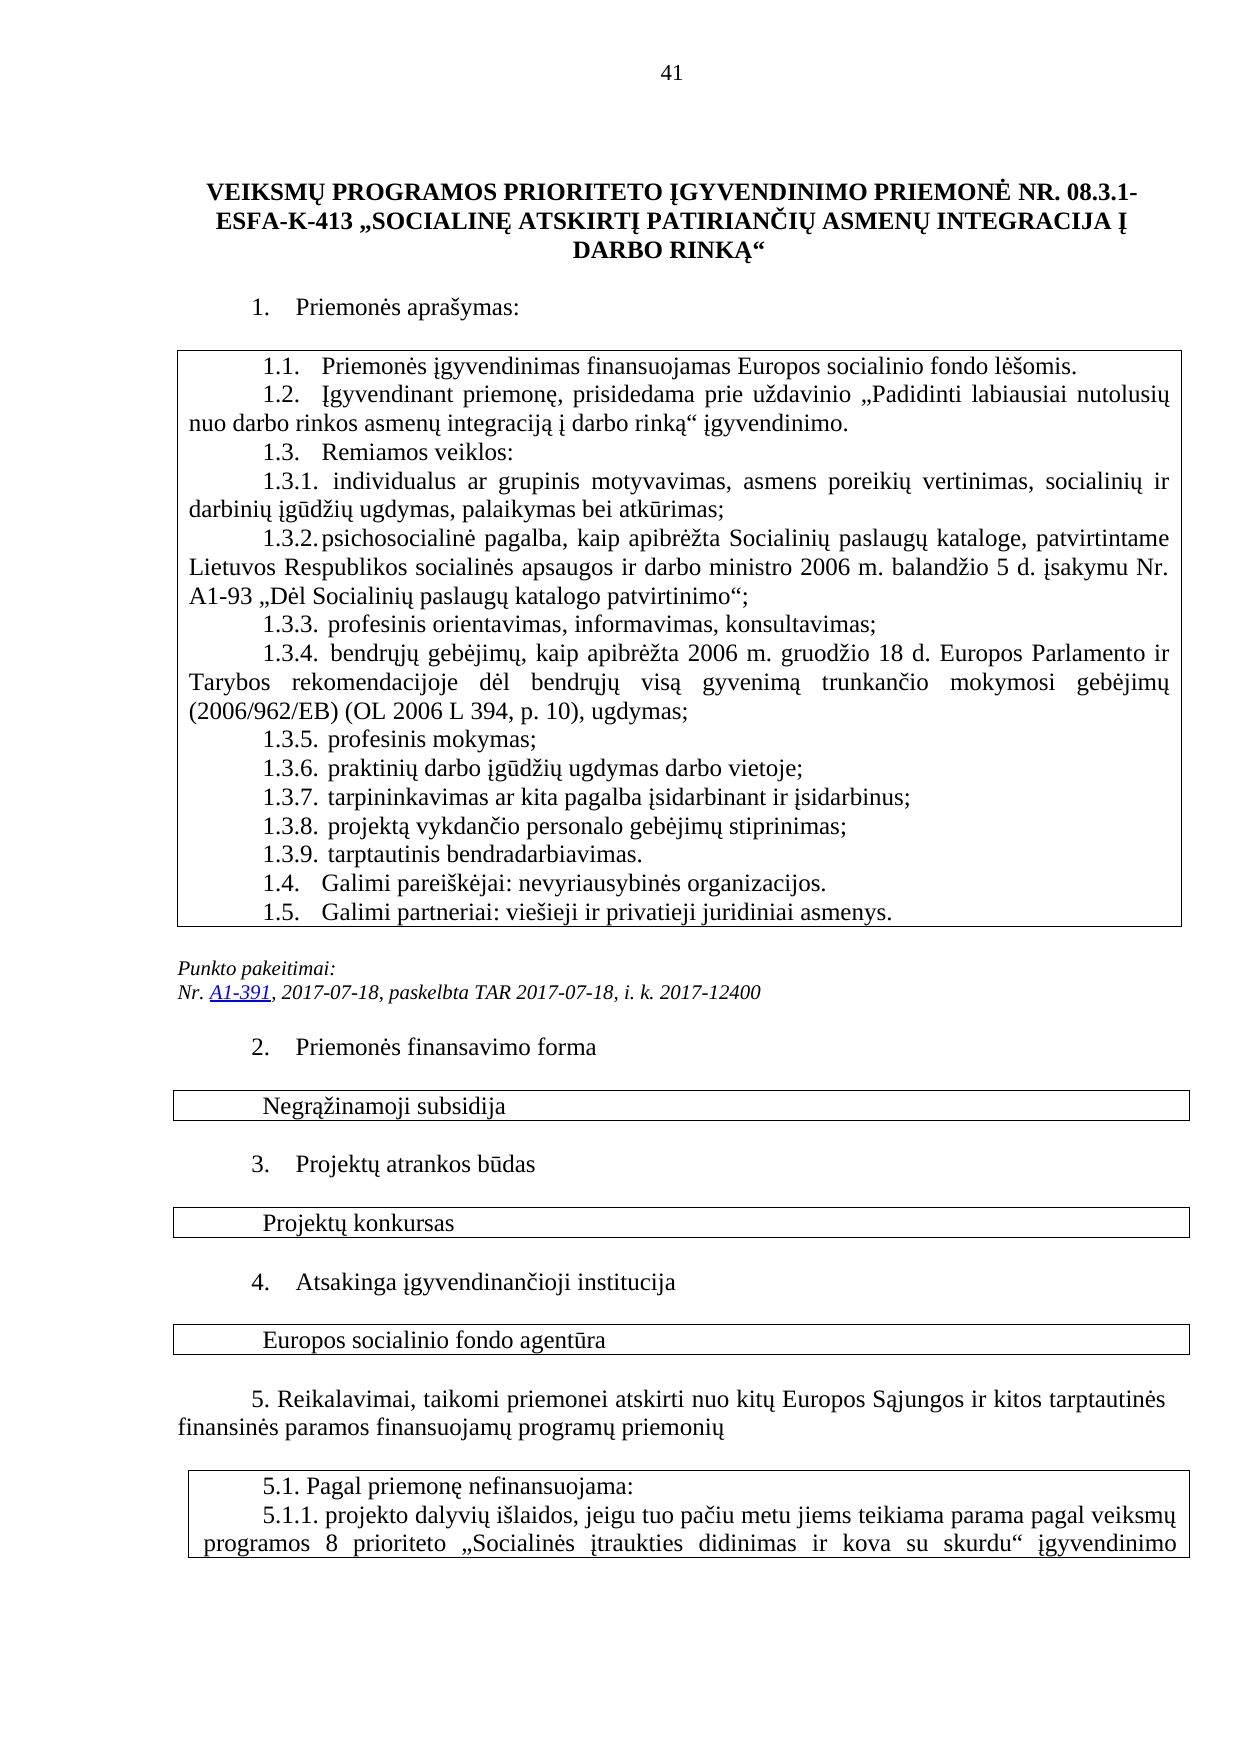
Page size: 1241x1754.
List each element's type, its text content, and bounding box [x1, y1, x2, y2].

text 1. Priemonės aprašymas: [177, 292, 1167, 321]
table_header Projektų konkursas [174, 1208, 1189, 1237]
text 4. Atsakinga įgyvendinančioji institucija [177, 1267, 1167, 1295]
text 3. Projektų atrankos būdas [177, 1149, 1167, 1178]
text VEIKSMŲ PROGRAMOS PRIORITETO ĮGYVENDINIMO PRIEMONĖ NR. 08.3.1-ESFA-K-413 „SOCIALINĘ ATSKIRTĮ PATIRIANČIŲ ASMENŲ INTEGRACIJA Į DARBO RINKĄ“ [177, 177, 1167, 263]
text Nr. A1-391, 2017-07-18, paskelbta TAR 2017-07-18, i. k. 2017-12400 [177, 979, 1167, 1004]
text 2. Priemonės finansavimo forma [177, 1032, 1167, 1061]
table_header Negrąžinamoji subsidija [174, 1091, 1189, 1120]
text Punkto pakeitimai: [177, 956, 1167, 979]
table_header Europos socialinio fondo agentūra [174, 1325, 1189, 1354]
table_header 5.1. Pagal priemonę nefinansuojama: 5.1.1. projekto dalyvių išlaidos, jeigu tuo pačiu metu jiems teikiama parama pagal veiksmų programos 8 prioriteto „Socialinės įtraukties didinimas ir kova su skurdu“ įgyvendinimo [189, 1471, 1189, 1557]
text 5. Reikalavimai, taikomi priemonei atskirti nuo kitų Europos Sąjungos ir kitos tarptautinės finansinės paramos finansuojamų programų priemonių [177, 1384, 1167, 1441]
table_header 1.1. Priemonės įgyvendinimas finansuojamas Europos socialinio fondo lėšomis. 1.2. Įgyvendinant priemonę, prisidedama prie uždavinio „Padidinti labiausiai nutolusių nuo darbo rinkos asmenų integraciją į darbo rinką“ įgyvendinimo. 1.3. Remiamos veiklos: 1.3.1. individualus ar grupinis motyvavimas, asmens poreikių vertinimas, socialinių ir darbinių įgūdžių ugdymas, palaikymas bei atkūrimas; 1.3.2. psichosocialinė pagalba, kaip apibrėžta Socialinių paslaugų kataloge, patvirtintame Lietuvos Respublikos socialinės apsaugos ir darbo ministro 2006 m. balandžio 5 d. įsakymu Nr. A1-93 „Dėl Socialinių paslaugų katalogo patvirtinimo“; 1.3.3. profesinis orientavimas, informavimas, konsultavimas; 1.3.4. bendrųjų gebėjimų, kaip apibrėžta 2006 m. gruodžio 18 d. Europos Parlamento ir Tarybos rekomendacijoje dėl bendrųjų visą gyvenimą trunkančio mokymosi gebėjimų (2006/962/EB) (OL 2006 L 394, p. 10), ugdymas; 1.3.5. profesinis mokymas; 1.3.6. praktinių darbo įgūdžių ugdymas darbo vietoje; 1.3.7. tarpininkavimas ar kita pagalba įsidarbinant ir įsidarbinus; 1.3.8. projektą vykdančio personalo gebėjimų stiprinimas; 1.3.9. tarptautinis bendradarbiavimas. 1.4. Galimi pareiškėjai: nevyriausybinės organizacijos. 1.5. Galimi partneriai: viešieji ir privatieji juridiniai asmenys. [178, 351, 1181, 926]
